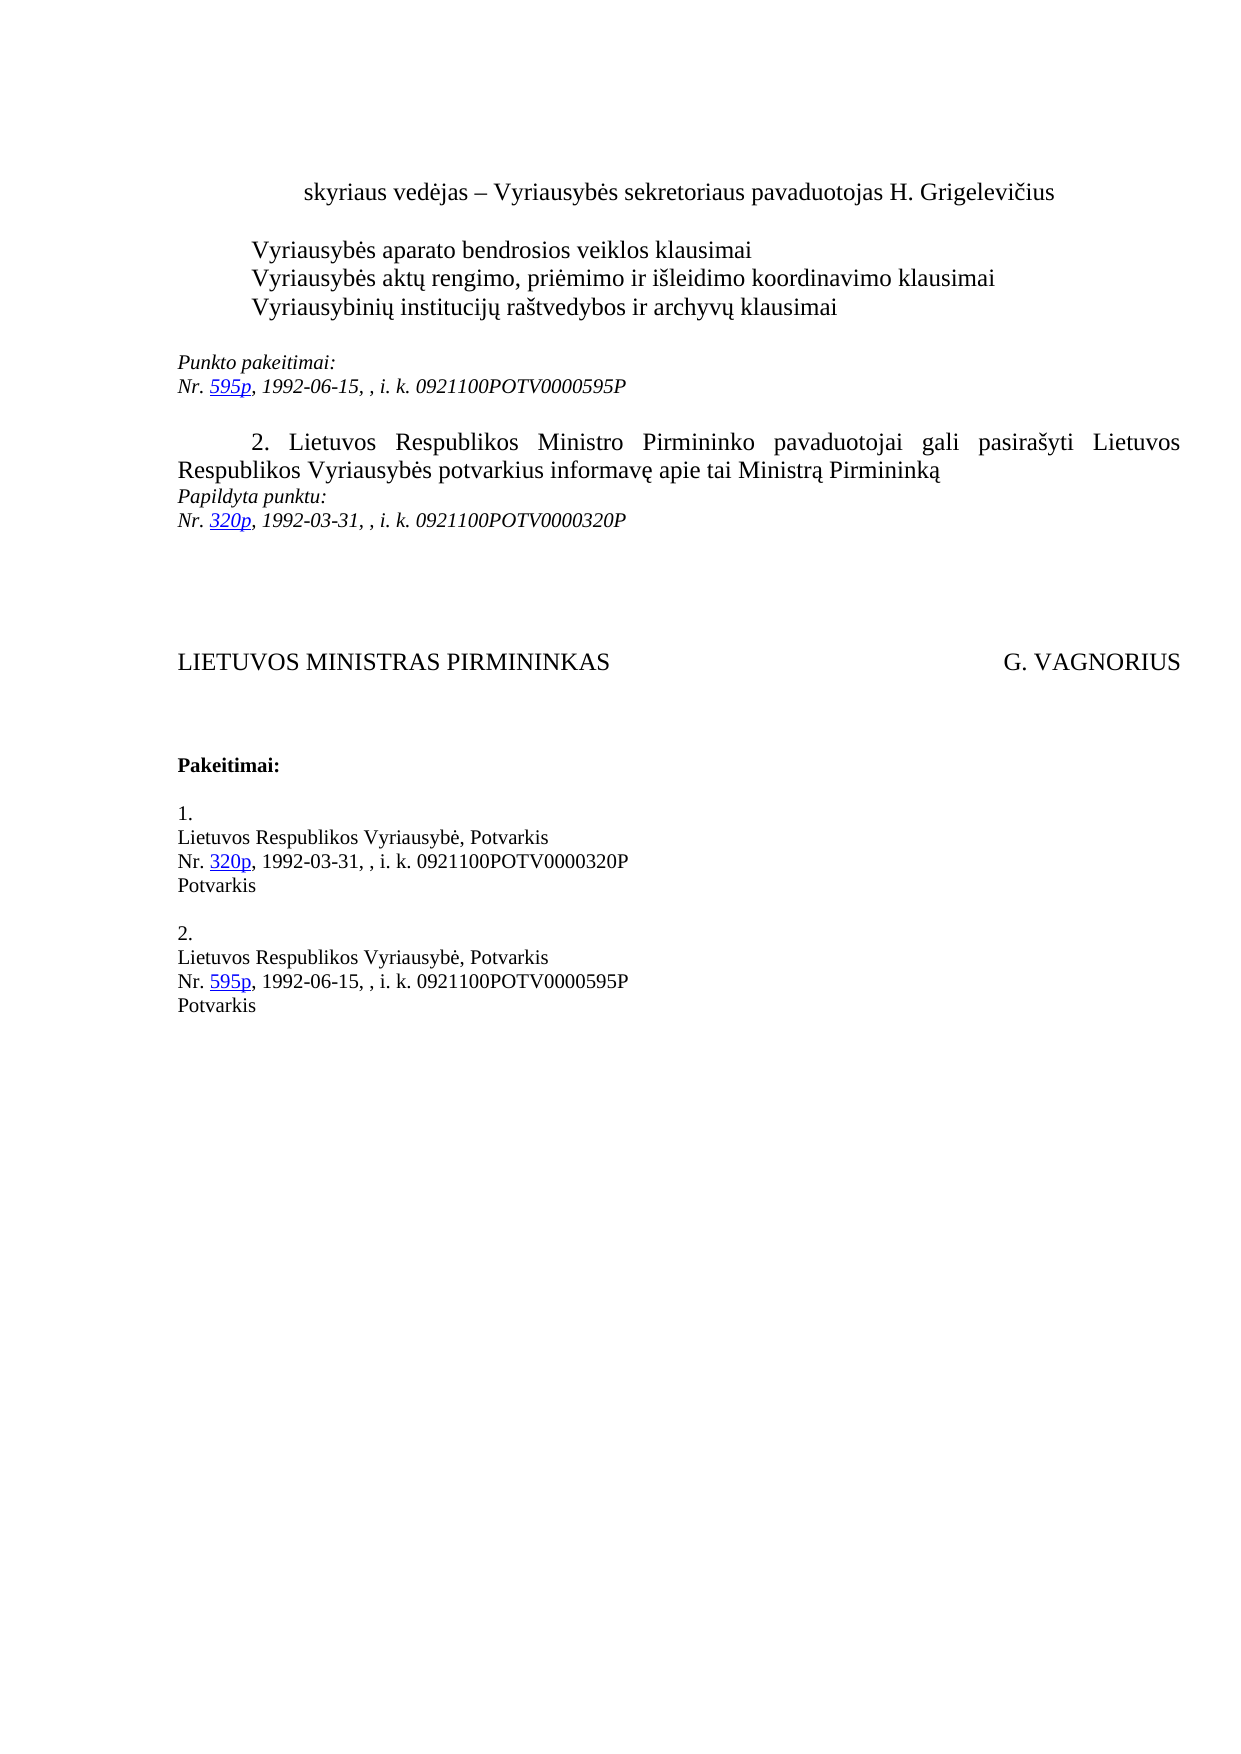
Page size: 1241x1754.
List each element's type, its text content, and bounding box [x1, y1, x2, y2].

text skyriaus vedėjas – Vyriausybės sekretoriaus pavaduotojas H. Grigelevičius [177, 177, 1181, 206]
text Nr. 320p, 1992-03-31, , i. k. 0921100POTV0000320P [177, 849, 1181, 873]
text Nr. 595p, 1992-06-15, , i. k. 0921100POTV0000595P [177, 969, 1181, 993]
text 1. [177, 801, 1181, 825]
text Vyriausybinių institucijų raštvedybos ir archyvų klausimai [177, 292, 1181, 321]
text 2. Lietuvos Respublikos Ministro Pirmininko pavaduotojai gali pasirašyti Lietuvos Respublikos Vyriausybės potvarkius informavę apie tai Ministrą Pirmininką [177, 427, 1181, 484]
text 2. [177, 921, 1181, 945]
text Potvarkis [177, 993, 1181, 1017]
text Pakeitimai: [177, 753, 1181, 777]
text Vyriausybės aparato bendrosios veiklos klausimai [177, 235, 1181, 263]
text Potvarkis [177, 873, 1181, 897]
text Lietuvos Respublikos Vyriausybė, Potvarkis [177, 945, 1181, 969]
text Punkto pakeitimai: [177, 350, 1181, 374]
text Nr. 595p, 1992-06-15, , i. k. 0921100POTV0000595P [177, 374, 1181, 398]
text LIETUVOS MINISTRAS PIRMININKAS G. VAGNORIUS [177, 647, 1181, 676]
text Papildyta punktu: [177, 484, 1181, 508]
text Nr. 320p, 1992-03-31, , i. k. 0921100POTV0000320P [177, 508, 1181, 532]
text Lietuvos Respublikos Vyriausybė, Potvarkis [177, 825, 1181, 849]
text Vyriausybės aktų rengimo, priėmimo ir išleidimo koordinavimo klausimai [177, 263, 1181, 292]
